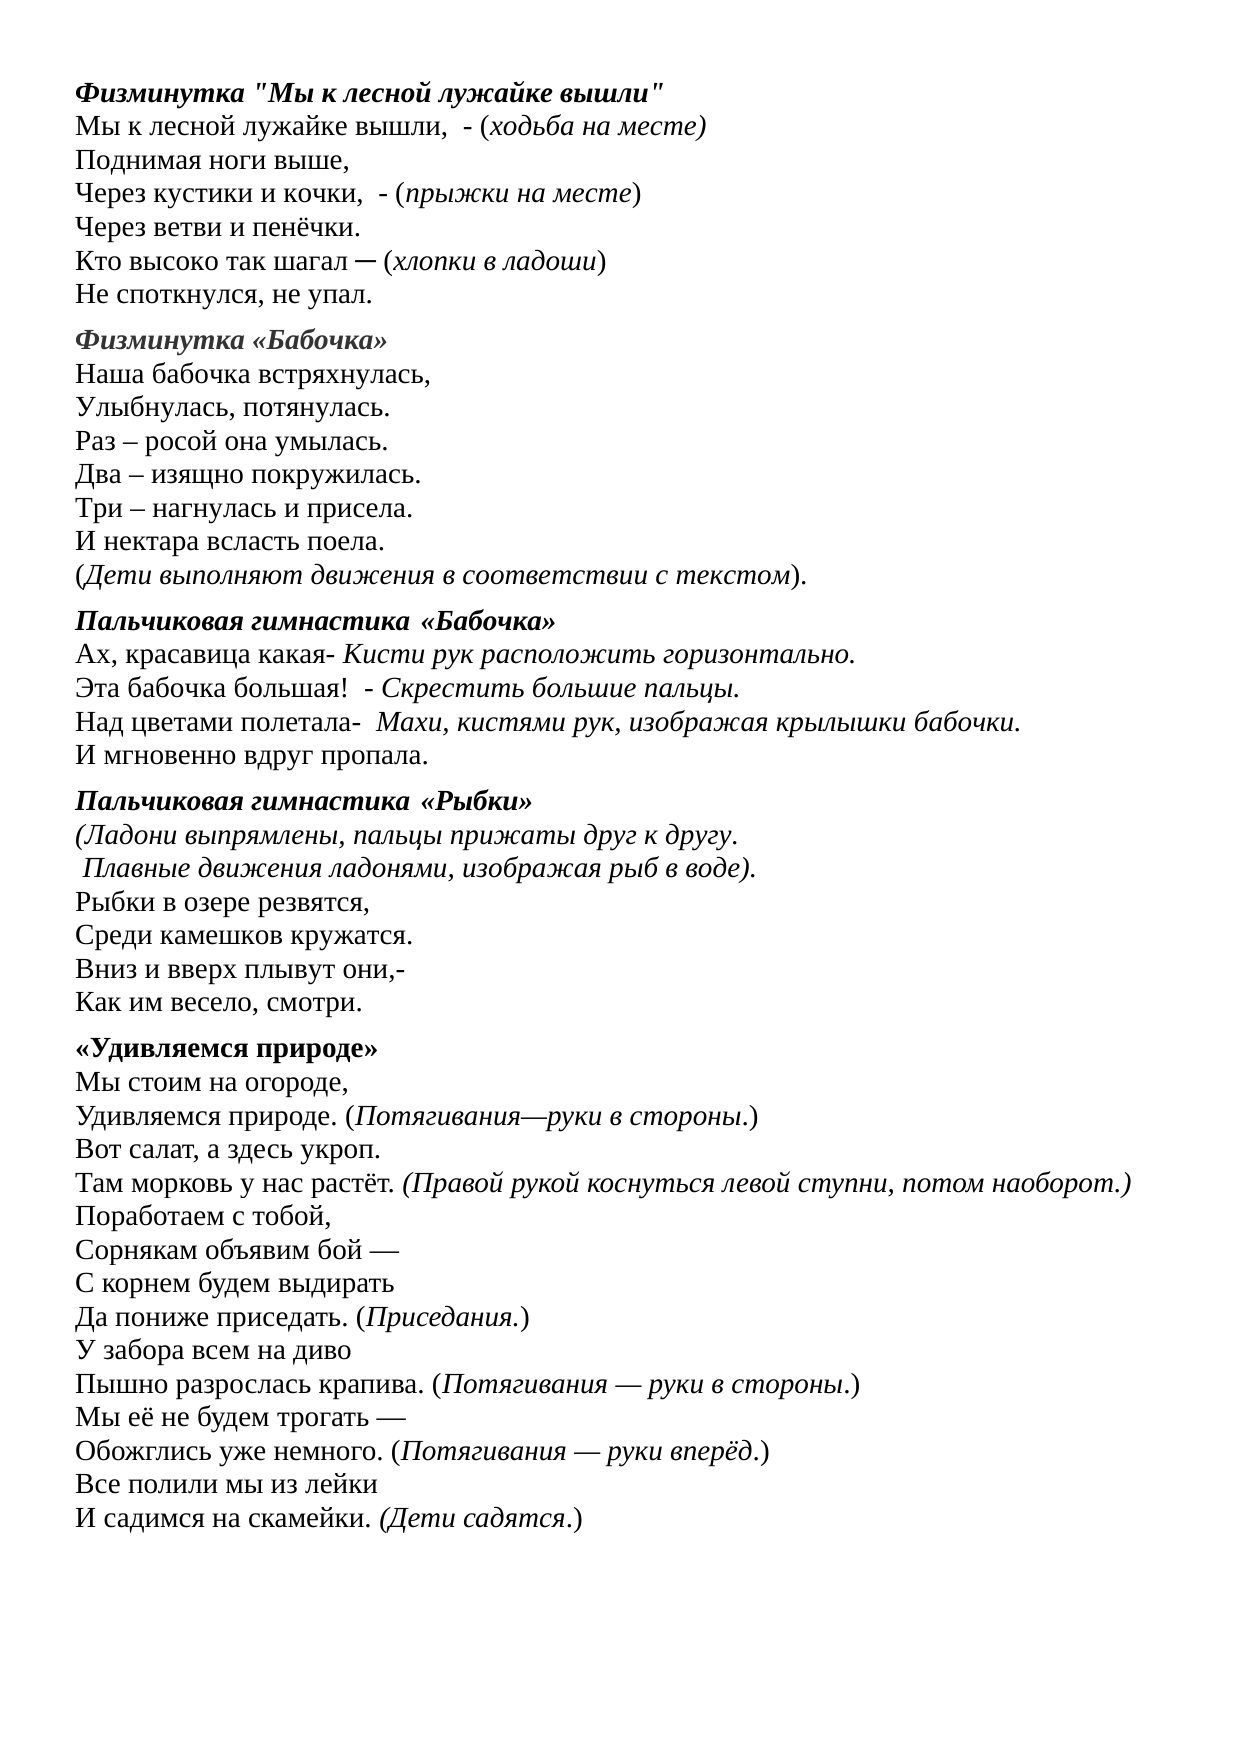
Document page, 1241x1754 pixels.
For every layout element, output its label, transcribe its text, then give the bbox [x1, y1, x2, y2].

text Улыбнулась, потянулась. [75, 389, 1165, 423]
text «Удивляемся природе» Мы стоим на огороде, Удивляемся природе. (Потягивания—руки в стороны.) Вот салат, а здесь укроп. Там морковь у нас растёт. (Правой рукой коснуться левой ступни, потом наоборот.) Поработаем с тобой, Сорнякам объявим бой — С корнем будем выдирать Да пониже приседать. (Приседания.) У забора всем на диво Пышно разрослась крапива. (Потягивания — руки в стороны.) Мы её не будем трогать — Обожглись уже немного. (Потягивания — руки вперёд.) Все полили мы из лейки И садимся на скамейки. (Дети садятся.) [75, 1031, 1165, 1534]
text Среди камешков кружатся. [75, 917, 1165, 951]
text Раз – росой она умылась. [75, 423, 1165, 456]
text И мгновенно вдруг пропала. [75, 737, 1165, 771]
text (Дети выполняют движения в соответствии с текстом). [75, 557, 1165, 591]
text (Ладони выпрямлены, пальцы прижаты друг к другу. [75, 817, 1165, 850]
text Поднимая ноги выше, [75, 142, 1165, 176]
text Пальчиковая гимнастика «Рыбки» [75, 783, 1165, 817]
text Два – изящно покружилась. [75, 456, 1165, 490]
text Пальчиковая гимнастика «Бабочка» [75, 603, 1165, 637]
text Ах, красавица какая- Кисти рук расположить горизонтально. [75, 637, 1165, 670]
text Через кустики и кочки, - (прыжки на месте) [75, 176, 1165, 209]
text Три – нагнулась и присела. [75, 490, 1165, 523]
text Через ветви и пенёчки. [75, 209, 1165, 243]
text И нектара всласть поела. [75, 523, 1165, 557]
text Не споткнулся, не упал. [75, 276, 1165, 310]
text Вниз и вверх плывут они,- [75, 951, 1165, 984]
text Как им весело, смотри. [75, 984, 1165, 1018]
text Эта бабочка большая! - Скрестить большие пальцы. [75, 670, 1165, 704]
text Мы к лесной лужайке вышли, - (ходьба на месте) [75, 108, 1165, 142]
text Над цветами полетала- Махи, кистями рук, изображая крылышки бабочки. [75, 704, 1165, 737]
text Физминутка "Мы к лесной лужайке вышли" [75, 75, 1165, 108]
text Плавные движения ладонями, изображая рыб в воде). [75, 850, 1165, 884]
text Рыбки в озере резвятся, [75, 884, 1165, 917]
text Кто высоко так шагал ─ (хлопки в ладоши) [75, 243, 1165, 276]
text Наша бабочка встряхнулась, [75, 356, 1165, 389]
text Физминутка «Бабочка» [75, 322, 1165, 356]
